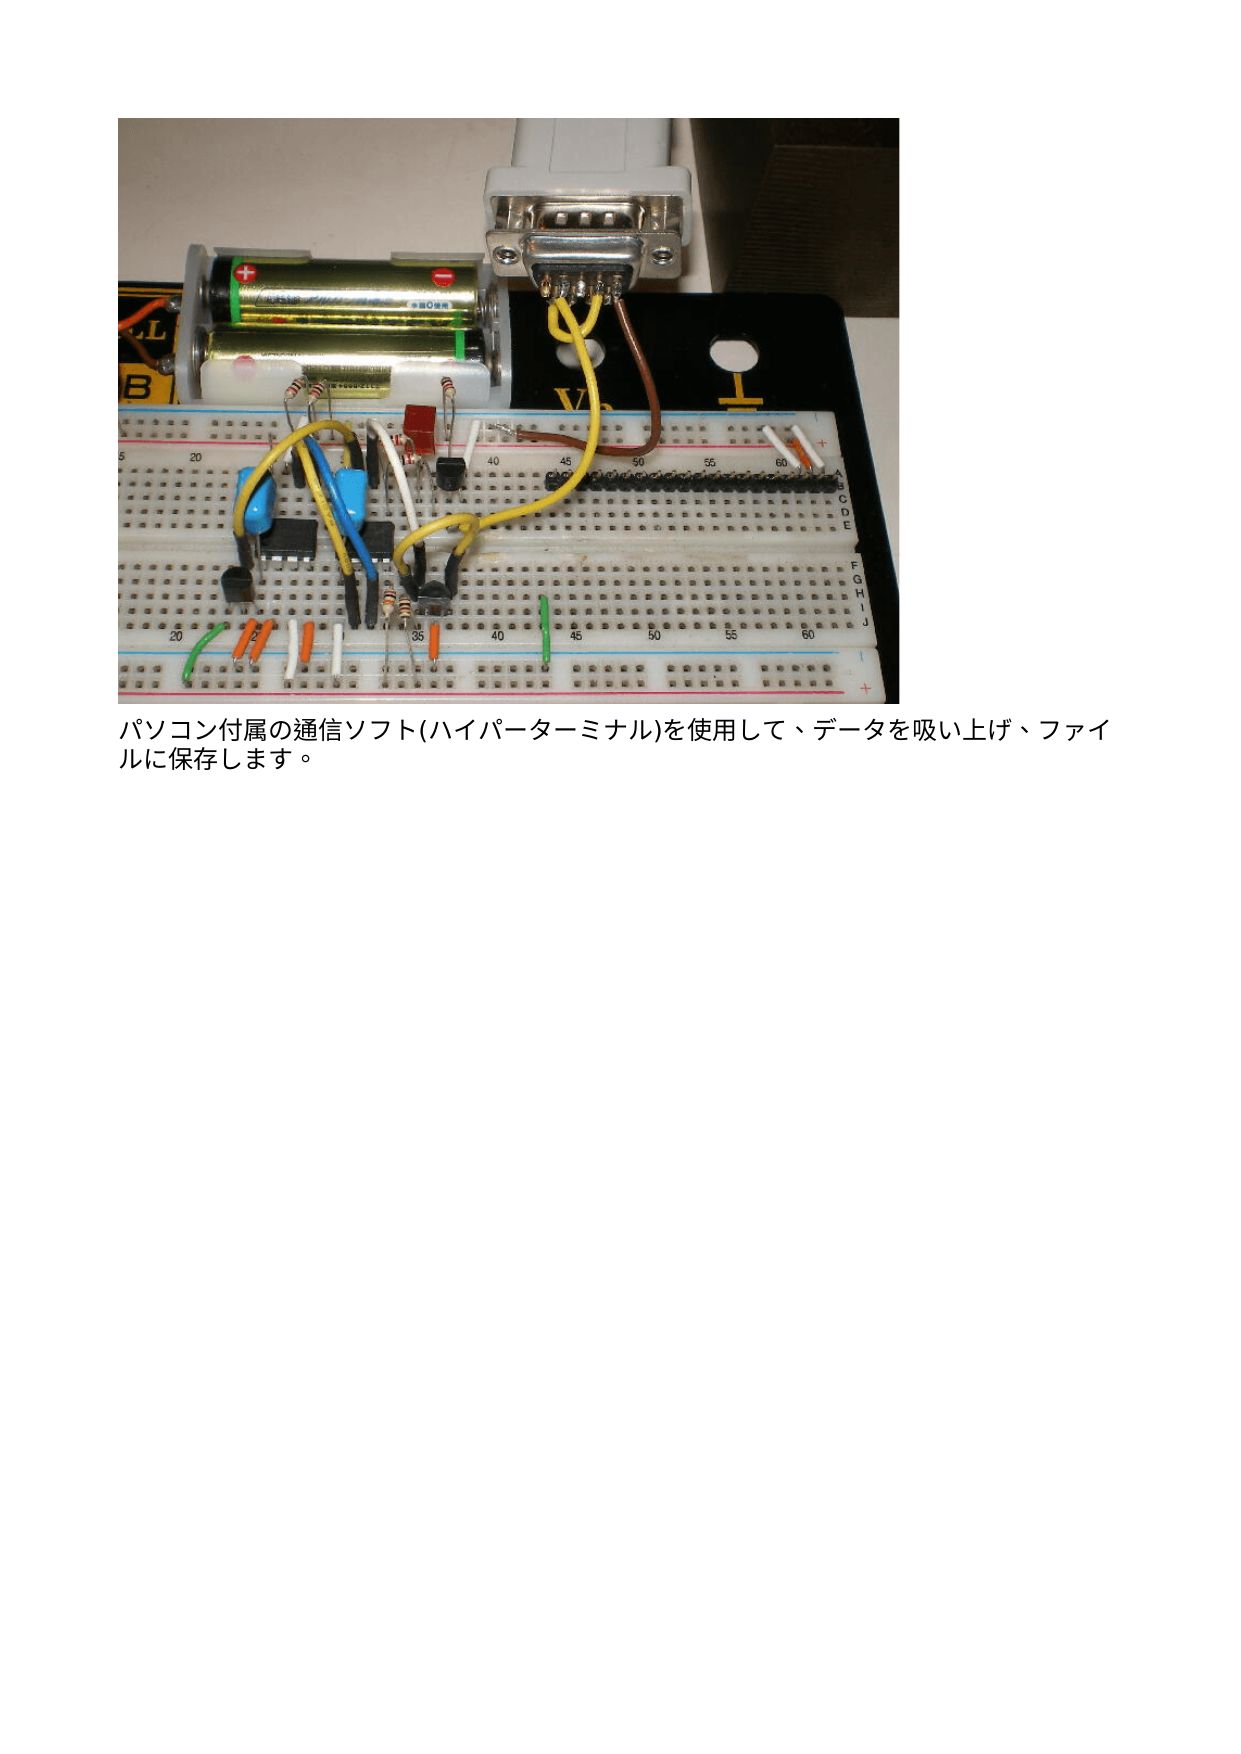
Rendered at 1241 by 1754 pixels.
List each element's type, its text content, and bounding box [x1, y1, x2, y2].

picture [118, 118, 900, 704]
text パソコン付属の通信ソフト(ハイパーターミナル)を使用して、データを吸い上げ、ファイルに保存します。 [118, 717, 1122, 775]
text [900, 118, 1122, 704]
